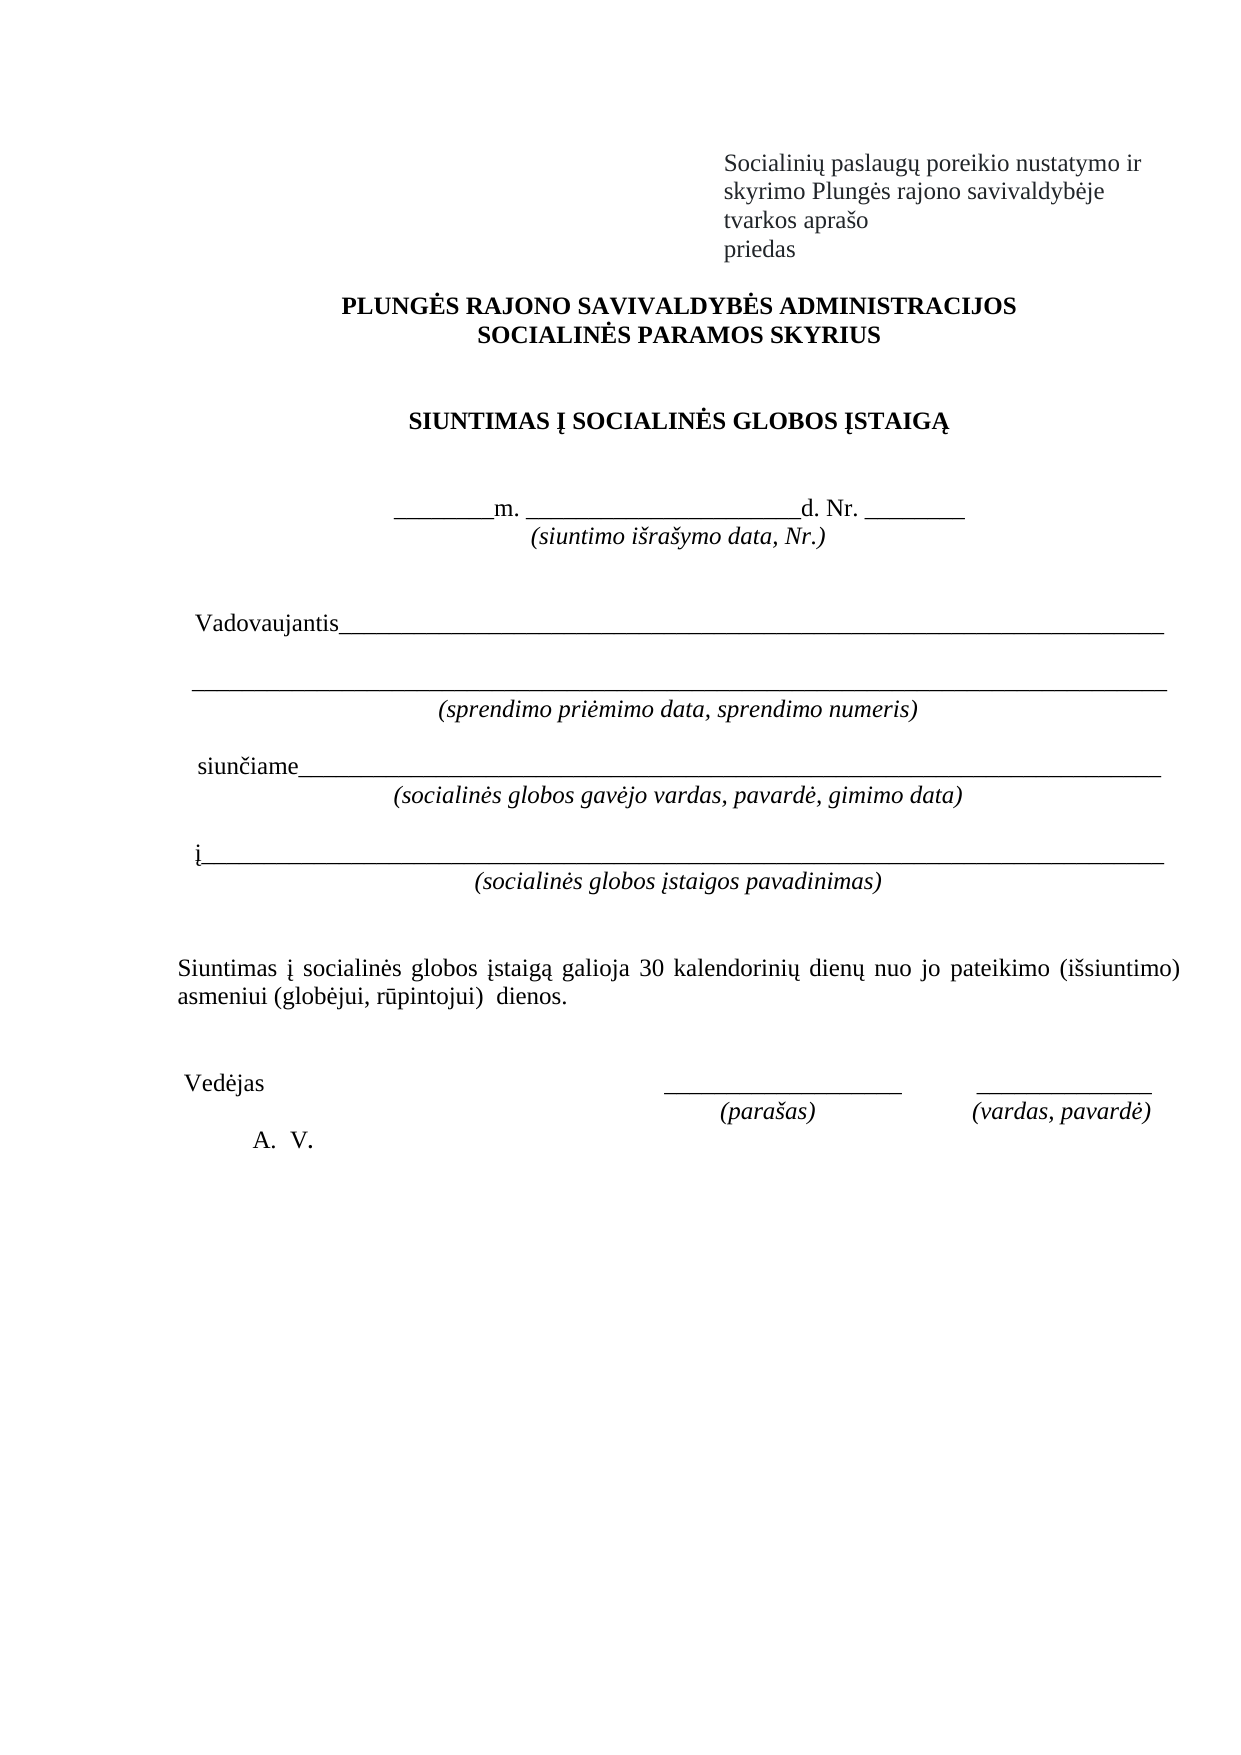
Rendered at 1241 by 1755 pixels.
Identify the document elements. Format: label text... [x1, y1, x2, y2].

text skyrimo Plungės rajono savivaldybėje tvarkos aprašo [723, 176, 1181, 234]
text siunčiame_____________________________________________________________________ [177, 751, 1181, 780]
text (socialinės globos įstaigos pavadinimas) [177, 866, 1181, 895]
text SOCIALINĖS PARAMOS SKYRIUS [177, 320, 1181, 349]
text priedas [723, 234, 1181, 263]
text ______________________________________________________________________________ [177, 665, 1181, 694]
text (parašas) (vardas, pavardė) [177, 1096, 1181, 1125]
text Vadovaujantis__________________________________________________________________ [177, 608, 1181, 636]
text (sprendimo priėmimo data, sprendimo numeris) [177, 694, 1181, 723]
text Vedėjas ___________________ ______________ [177, 1068, 1181, 1096]
text ________m. ______________________d. Nr. ________ [177, 493, 1181, 521]
text (siuntimo išrašymo data, Nr.) [177, 521, 1181, 550]
text PLUNGĖS RAJONO SAVIVALDYBĖS ADMINISTRACIJOS [177, 291, 1181, 320]
text į_____________________________________________________________________________ [177, 838, 1181, 866]
text SIUNTIMAS Į SOCIALINĖS GLOBOS ĮSTAIGĄ [177, 406, 1181, 435]
text Siuntimas į socialinės globos įstaigą galioja 30 kalendorinių dienų nuo jo pateikimo (išsiuntimo) asmeniui (globėjui, rūpintojui) dienos. [177, 953, 1181, 1010]
text A. V. [252, 1125, 1181, 1178]
text (socialinės globos gavėjo vardas, pavardė, gimimo data) [177, 780, 1181, 809]
text Socialinių paslaugų poreikio nustatymo ir [723, 148, 1181, 176]
